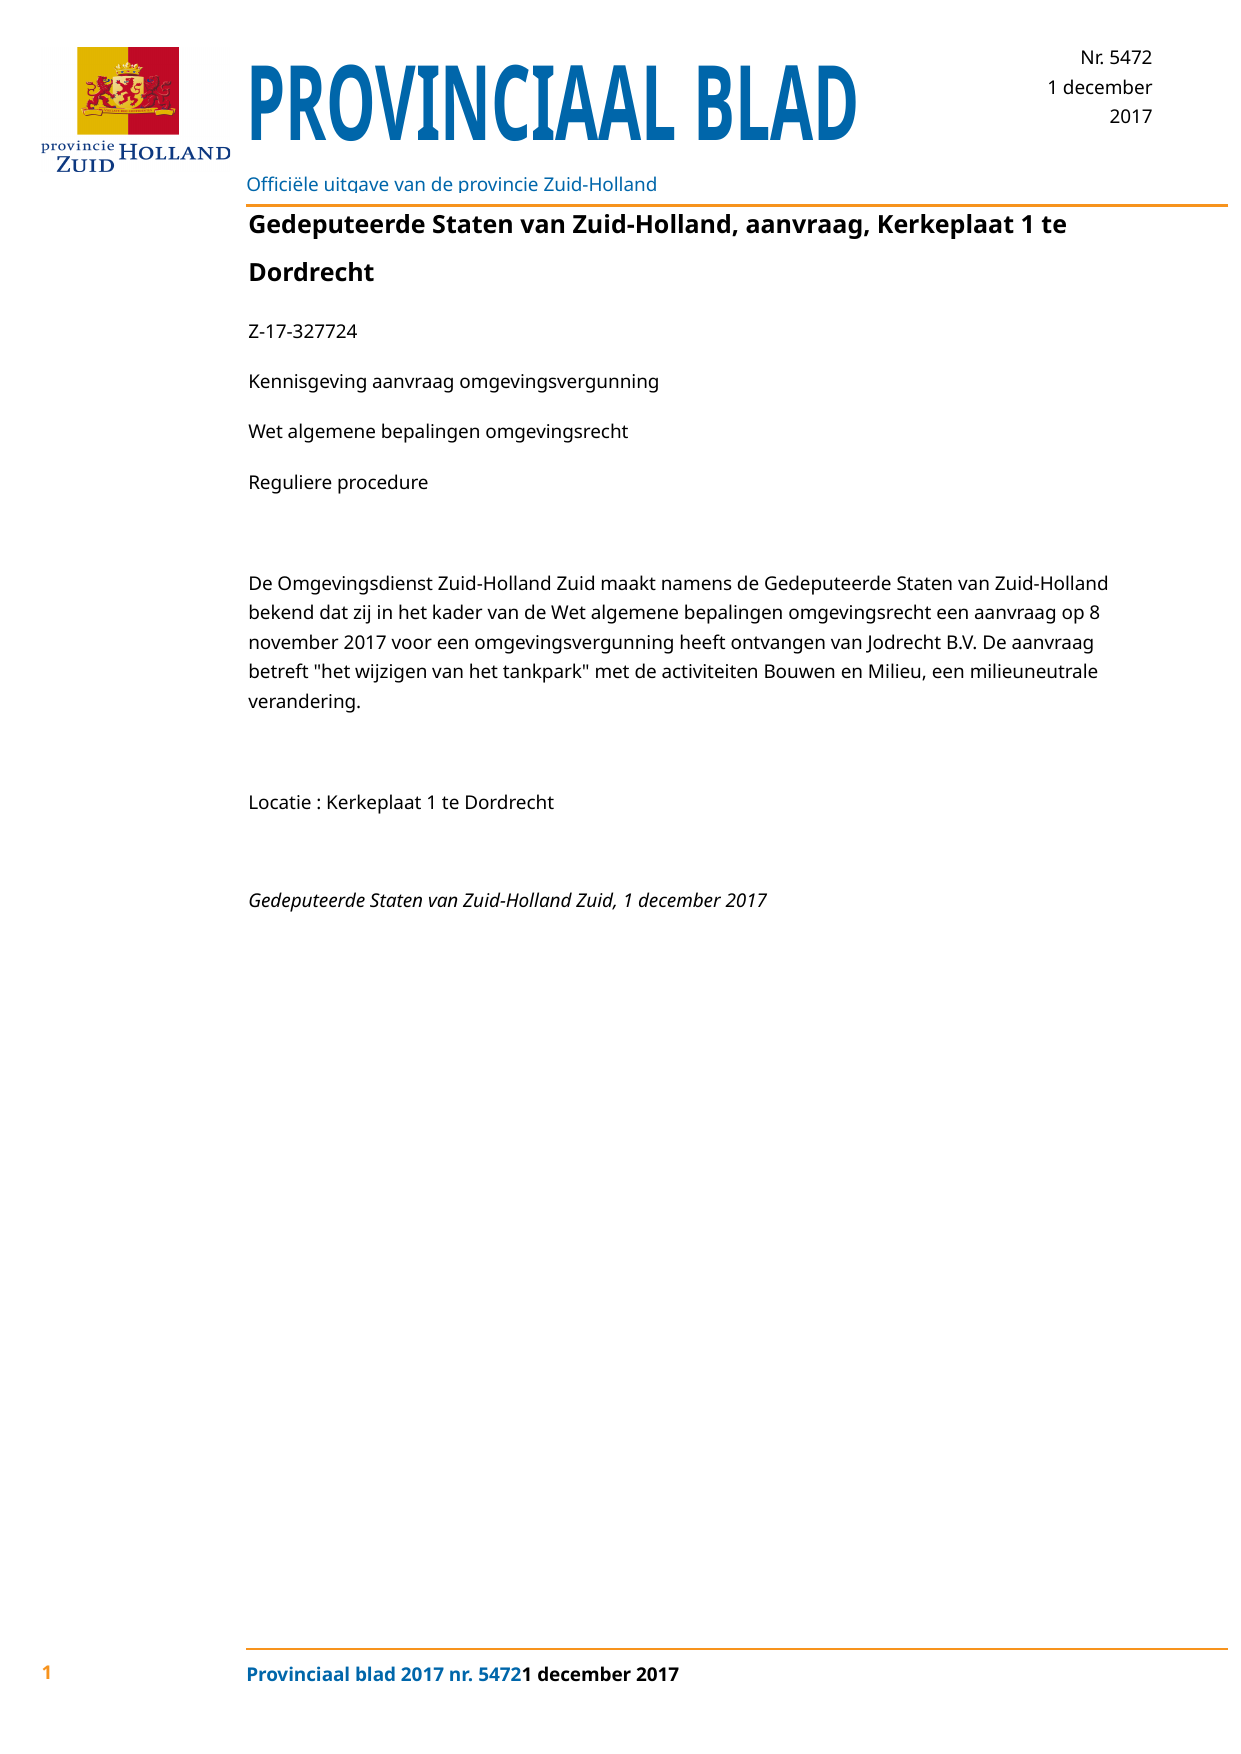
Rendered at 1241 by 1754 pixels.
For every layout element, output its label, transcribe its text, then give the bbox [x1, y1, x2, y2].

text De Omgevingsdienst Zuid-Holland Zuid maakt namens de Gedeputeerde Staten van Zuid-Holland bekend dat zij in het kader van de Wet algemene bepalingen omgevingsrecht een aanvraag op 8 november 2017 voor een omgevingsvergunning heeft ontvangen van Jodrecht B.V. De aanvraag betreft "het wijzigen van het tankpark" met de activiteiten Bouwen en Milieu, een milieuneutrale verandering. [248, 570, 1152, 714]
text Reguliere procedure [248, 469, 1152, 495]
text Locatie : Kerkeplaat 1 te Dordrecht [248, 789, 1152, 815]
picture [41, 47, 231, 172]
text Gedeputeerde Staten van Zuid-Holland Zuid, 1 december 2017 [248, 887, 1152, 913]
text Wet algemene bepalingen omgevingsrecht [248, 419, 1152, 444]
text Z-17-327724 [248, 318, 1152, 344]
text Kennisgeving aanvraag omgevingsvergunning [248, 368, 1152, 394]
text Gedeputeerde Staten van Zuid-Holland, aanvraag, Kerkeplaat 1 te Dordrecht [248, 207, 1152, 288]
